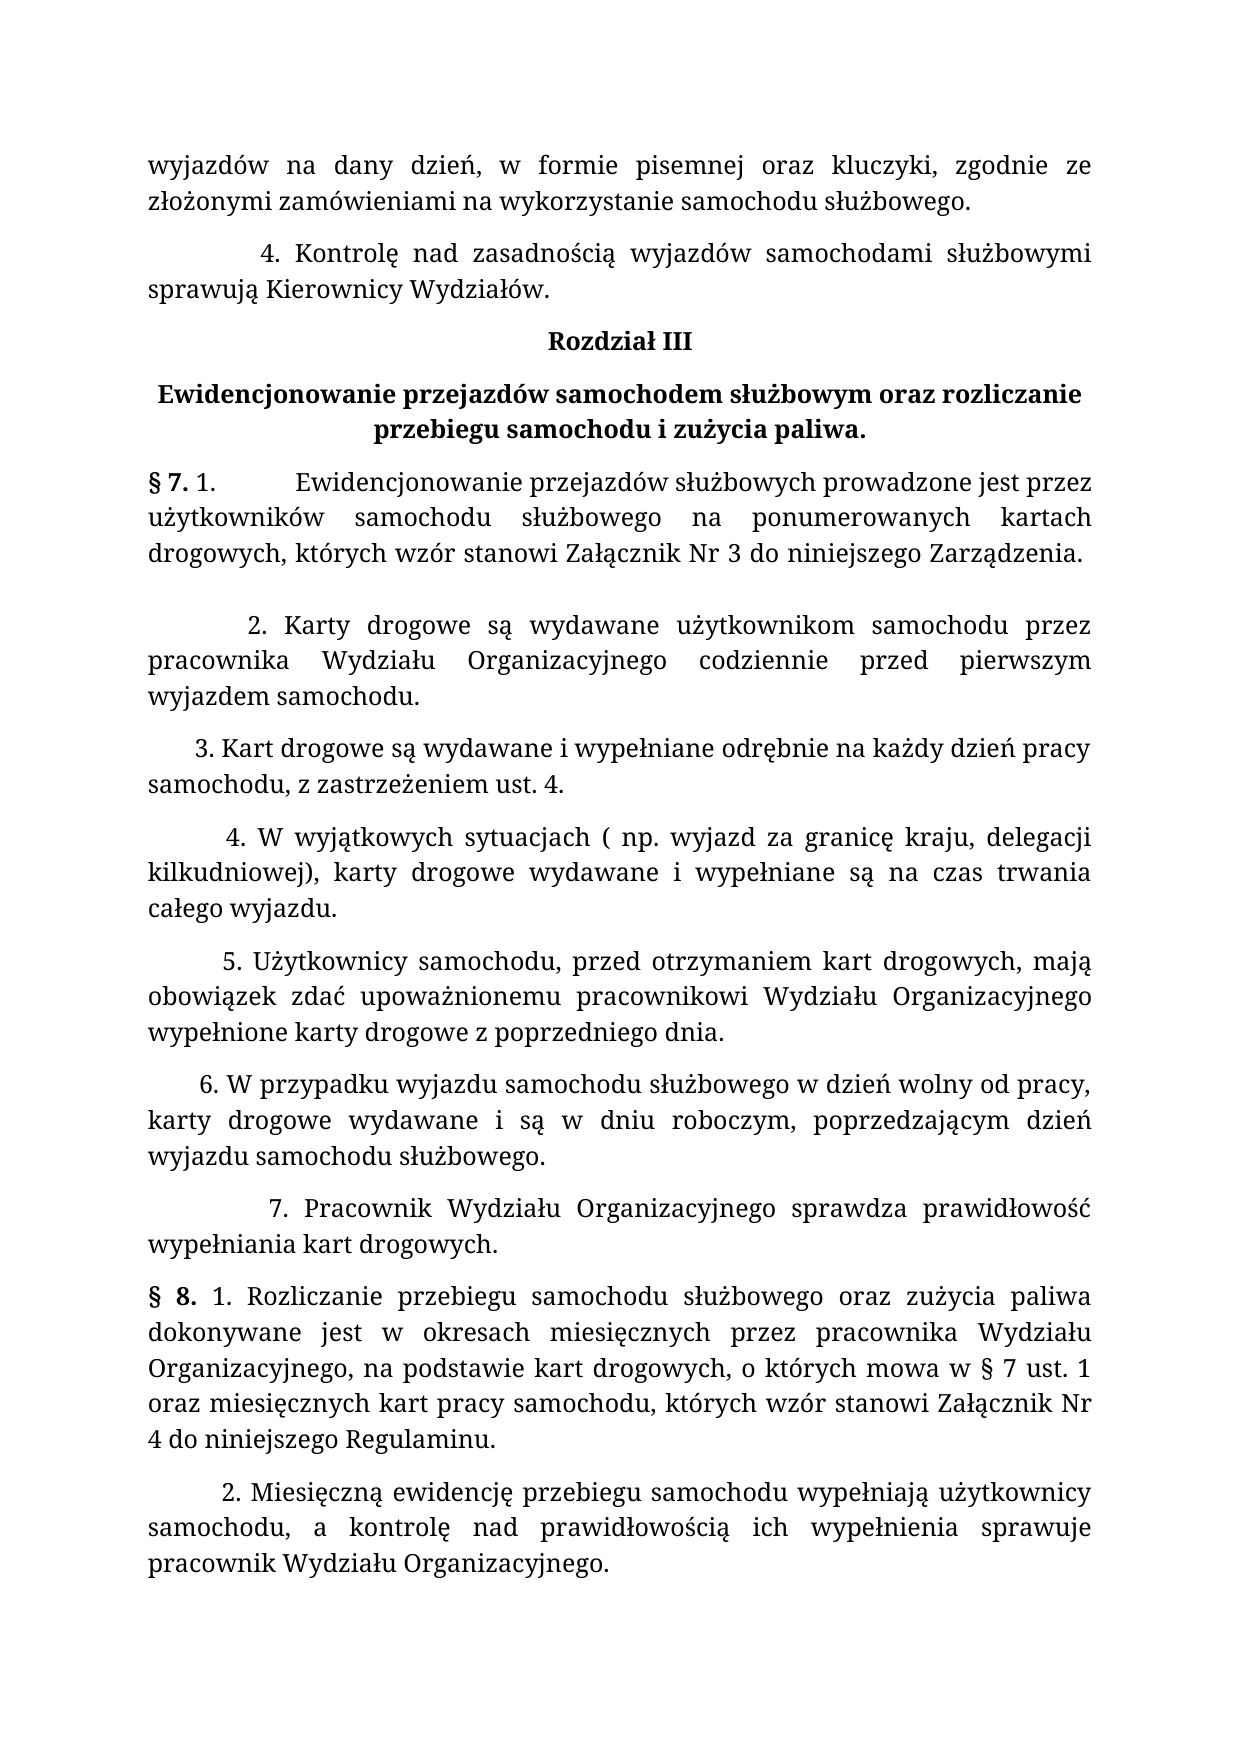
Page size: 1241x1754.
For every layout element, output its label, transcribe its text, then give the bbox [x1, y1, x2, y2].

text § 8. 1. Rozliczanie przebiegu samochodu służbowego oraz zużycia paliwa dokonywane jest w okresach miesięcznych przez pracownika Wydziału Organizacyjnego, na podstawie kart drogowych, o których mowa w § 7 ust. 1 oraz miesięcznych kart pracy samochodu, których wzór stanowi Załącznik Nr 4 do niniejszego Regulaminu. [148, 1279, 1093, 1456]
text 5. Użytkownicy samochodu, przed otrzymaniem kart drogowych, mają obowiązek zdać upoważnionemu pracownikowi Wydziału Organizacyjnego wypełnione karty drogowe z poprzedniego dnia. [148, 943, 1093, 1049]
text 6. W przypadku wyjazdu samochodu służbowego w dzień wolny od pracy, karty drogowe wydawane i są w dniu roboczym, poprzedzającym dzień wyjazdu samochodu służbowego. [148, 1067, 1093, 1172]
text 3. Kart drogowe są wydawane i wypełniane odrębnie na każdy dzień pracy samochodu, z zastrzeżeniem ust. 4. [148, 731, 1093, 801]
text 2. Miesięczną ewidencję przebiegu samochodu wypełniają użytkownicy samochodu, a kontrolę nad prawidłowością ich wypełnienia sprawuje pracownik Wydziału Organizacyjnego. [148, 1474, 1093, 1580]
text Ewidencjonowanie przejazdów samochodem służbowym oraz rozliczanie przebiegu samochodu i zużycia paliwa. [148, 376, 1093, 446]
text Rozdział III [148, 324, 1093, 358]
text wyjazdów na dany dzień, w formie pisemnej oraz kluczyki, zgodnie ze złożonymi zamówieniami na wykorzystanie samochodu służbowego. [148, 148, 1093, 217]
text § 7. 1. Ewidencjonowanie przejazdów służbowych prowadzone jest przez użytkowników samochodu służbowego na ponumerowanych kartach drogowych, których wzór stanowi Załącznik Nr 3 do niniejszego Zarządzenia. 2. Karty drogowe są wydawane użytkownikom samochodu przez pracownika Wydziału Organizacyjnego codziennie przed pierwszym wyjazdem samochodu. [148, 464, 1093, 713]
text 4. Kontrolę nad zasadnością wyjazdów samochodami służbowymi sprawują Kierownicy Wydziałów. [148, 236, 1093, 306]
text 4. W wyjątkowych sytuacjach ( np. wyjazd za granicę kraju, delegacji kilkudniowej), karty drogowe wydawane i wypełniane są na czas trwania całego wyjazdu. [148, 819, 1093, 925]
text 7. Pracownik Wydziału Organizacyjnego sprawdza prawidłowość wypełniania kart drogowych. [148, 1191, 1093, 1261]
